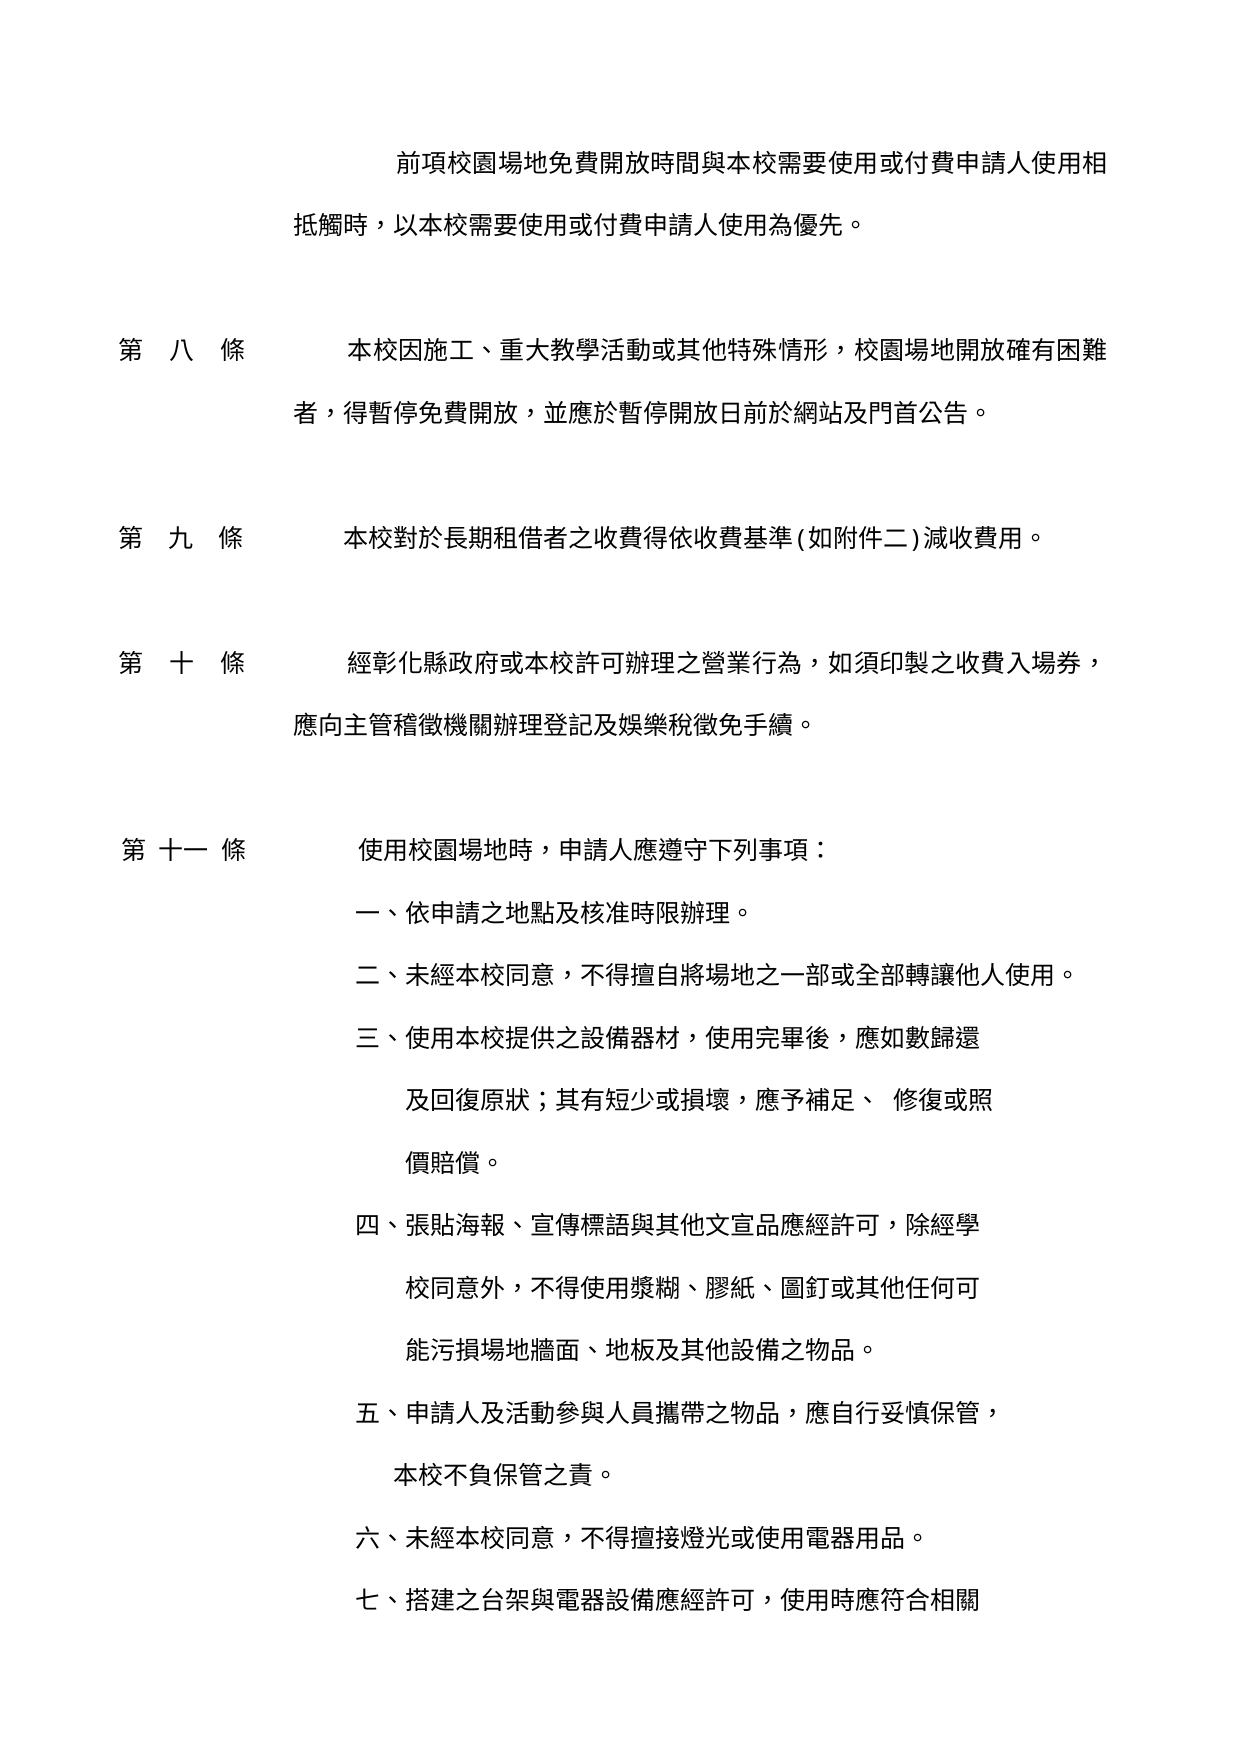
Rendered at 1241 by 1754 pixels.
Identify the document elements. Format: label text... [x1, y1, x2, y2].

text 四、張貼海報、宣傳標語與其他文宣品應經許可，除經學 [343, 1182, 1107, 1244]
text 一、依申請之地點及核准時限辦理。 [118, 869, 1107, 932]
text 第 十一 條 使用校園場地時，申請人應遵守下列事項： [121, 807, 1107, 869]
text 二、未經本校同意，不得擅自將場地之一部或全部轉讓他人使用。 [356, 932, 1107, 994]
text 本校不負保管之責。 [343, 1432, 1107, 1494]
text 及回復原狀；其有短少或損壞，應予補足、 修復或照 [343, 1057, 1107, 1119]
text 第 九 條 本校對於長期租借者之收費得依收費基準(如附件二)減收費用。 [118, 494, 1107, 557]
text 六、未經本校同意，不得擅接燈光或使用電器用品。 [118, 1494, 1107, 1557]
text 第 八 條 本校因施工、重大教學活動或其他特殊情形，校園場地開放確有困難者，得暫停免費開放，並應於暫停開放日前於網站及門首公告。 [118, 307, 1107, 432]
text 七、搭建之台架與電器設備應經許可，使用時應符合相關 [343, 1557, 1107, 1619]
text 前項校園場地免費開放時間與本校需要使用或付費申請人使用相抵觸時，以本校需要使用或付費申請人使用為優先。 [118, 119, 1107, 244]
text 能污損場地牆面、地板及其他設備之物品。 [343, 1307, 1107, 1369]
text 五、申請人及活動參與人員攜帶之物品，應自行妥慎保管， [343, 1369, 1107, 1432]
text 校同意外，不得使用漿糊、膠紙、圖釘或其他任何可 [343, 1244, 1107, 1307]
text 價賠償。 [343, 1119, 1107, 1182]
text 三、使用本校提供之設備器材，使用完畢後，應如數歸還 [343, 994, 1107, 1057]
text 第 十 條 經彰化縣政府或本校許可辦理之營業行為，如須印製之收費入場券，應向主管稽徵機關辦理登記及娛樂稅徵免手續。 [118, 619, 1107, 744]
